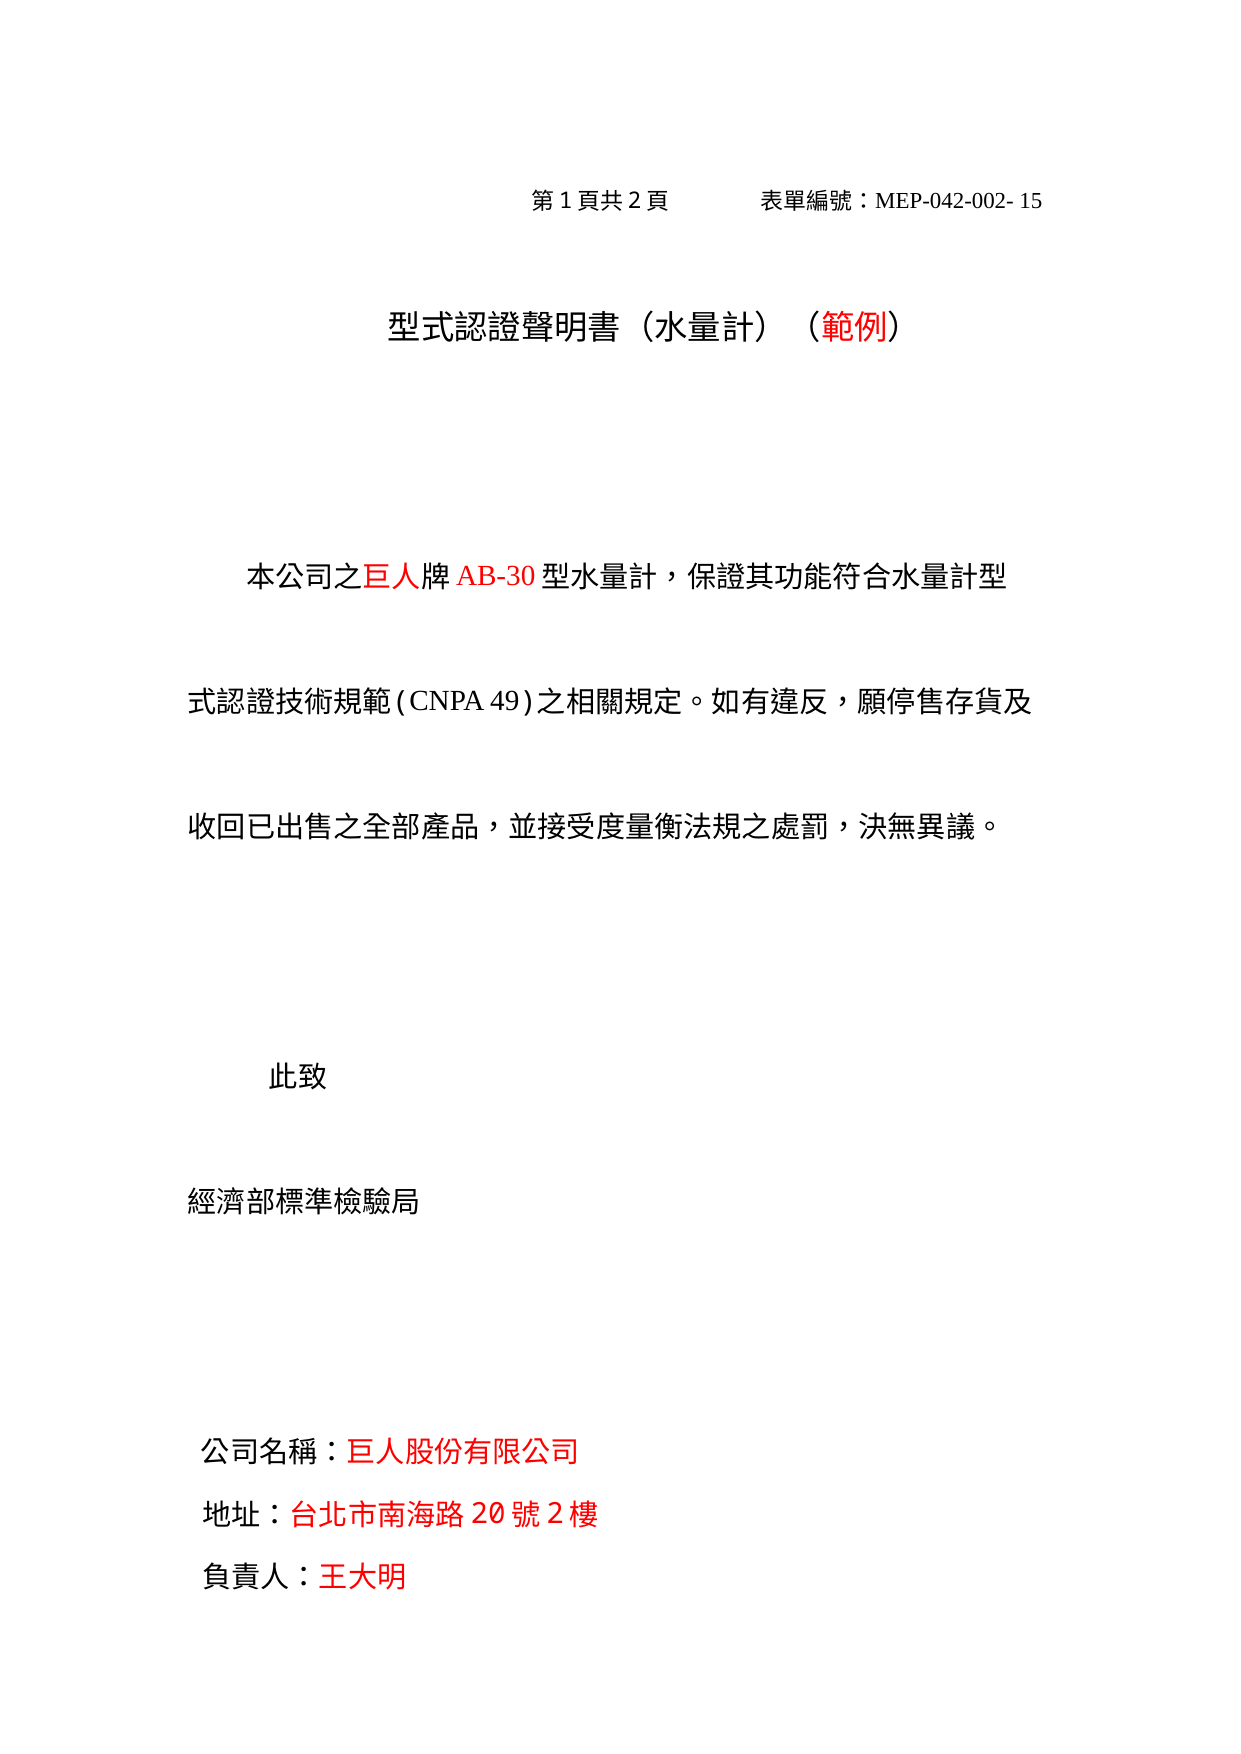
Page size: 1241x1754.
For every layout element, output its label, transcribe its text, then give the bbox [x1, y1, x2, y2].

text 地址：台北市南海路20號2樓 [187, 1471, 1053, 1533]
text 負責人：王大明 [187, 1533, 1053, 1596]
text 此致 [269, 1033, 1068, 1096]
text 本公司之巨人牌AB-30型水量計，保證其功能符合水量計型 [187, 533, 1090, 596]
text 公司名稱：巨人股份有限公司 [187, 1408, 1053, 1471]
text 第1頁共2頁 表單編號：MEP-042-002- 15 [187, 158, 1069, 221]
text 型式認證聲明書（水量計）（範例） [187, 283, 1090, 346]
text 收回已出售之全部產品，並接受度量衡法規之處罰，決無異議。 [187, 783, 1090, 846]
text 式認證技術規範(CNPA 49)之相關規定。如有違反，願停售存貨及 [187, 658, 1090, 721]
text 經濟部標準檢驗局 [187, 1158, 1068, 1221]
